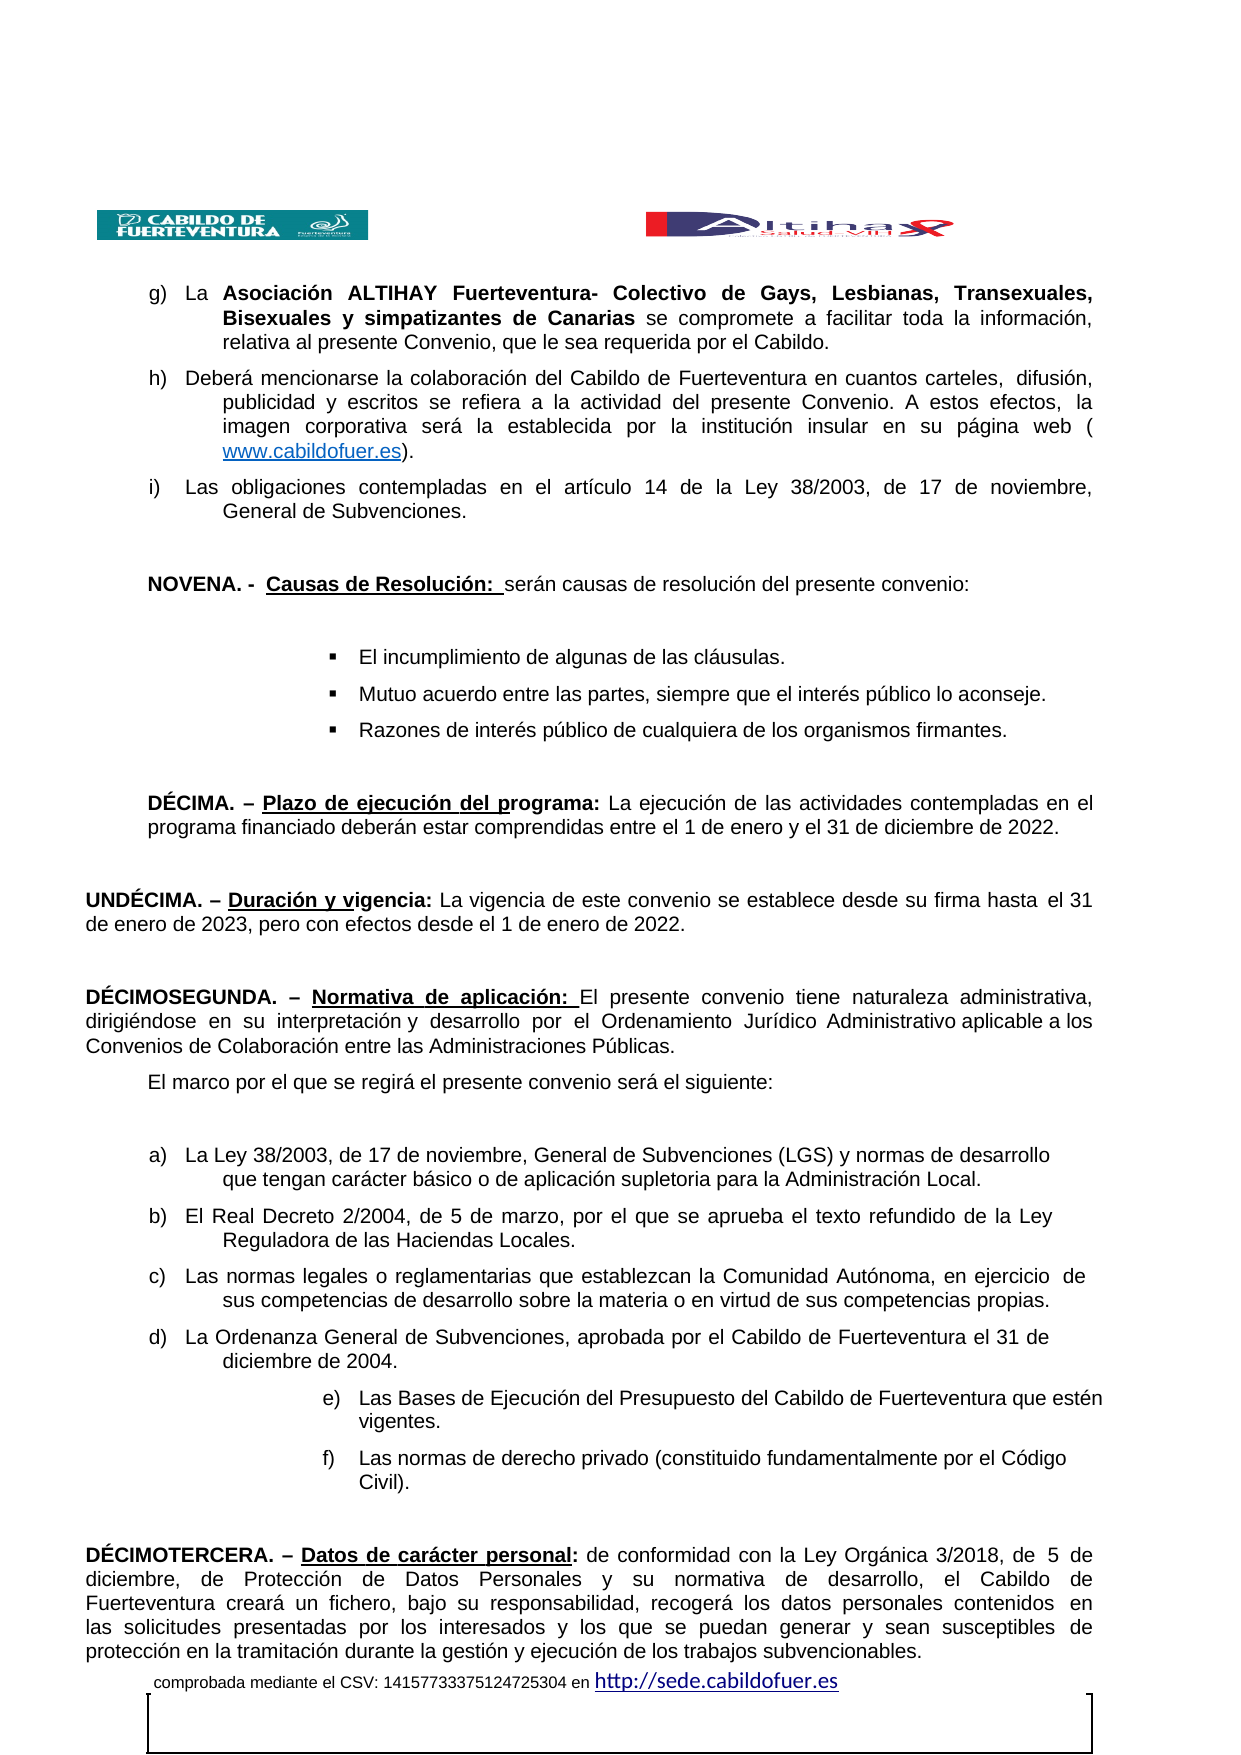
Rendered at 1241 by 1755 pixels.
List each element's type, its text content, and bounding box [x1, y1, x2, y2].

text DÉCIMOSEGUNDA. – Normativa de aplicación: El presente convenio tiene naturaleza administrativa, dirigiéndose en su interpretación y desarrollo por el Ordenamiento Jurídico Administrativo aplicable a los Convenios de Colaboración entre las Administraciones Públicas. [85, 985, 1093, 1057]
text DÉCIMA. – Plazo de ejecución del programa: La ejecución de las actividades contempladas en el programa financiado deberán estar comprendidas entre el 1 de enero y el 31 de diciembre de 2022. [147, 791, 1093, 839]
text El marco por el que se regirá el presente convenio será el siguiente: [147, 1070, 1107, 1094]
list El incumplimiento de algunas de las cláusulas. [328, 645, 1107, 669]
picture [97, 210, 369, 240]
list La Ley 38/2003, de 17 de noviembre, General de Subvenciones (LGS) y normas de desarrollo que tengan carácter básico o de aplicación supletoria para la Administración Local. [149, 1143, 1093, 1191]
list Deberá mencionarse la colaboración del Cabildo de Fuerteventura en cuantos carteles, difusión, publicidad y escritos se refiera a la actividad del presente Convenio. A estos efectos, la imagen corporativa será la establecida por la institución insular en su página web ( www.cabildofuer.es). [149, 366, 1093, 462]
text UNDÉCIMA. – Duración y vigencia: La vigencia de este convenio se establece desde su firma hasta el 31 de enero de 2023, pero con efectos desde el 1 de enero de 2022. [85, 888, 1093, 936]
list La Asociación ALTIHAY Fuerteventura- Colectivo de Gays, Lesbianas, Transexuales, Bisexuales y simpatizantes de Canarias se compromete a facilitar toda la información, relativa al presente Convenio, que le sea requerida por el Cabildo. [149, 281, 1093, 353]
picture [625, 210, 975, 240]
list Mutuo acuerdo entre las partes, siempre que el interés público lo aconseje. [328, 681, 1107, 706]
list El Real Decreto 2/2004, de 5 de marzo, por el que se aprueba el texto refundido de la Ley Reguladora de las Haciendas Locales. [149, 1203, 1093, 1252]
list Razones de interés público de cualquiera de los organismos firmantes. [328, 718, 1107, 742]
list Las obligaciones contempladas en el artículo 14 de la Ley 38/2003, de 17 de noviembre, General de Subvenciones. [149, 475, 1093, 523]
text NOVENA. - Causas de Resolución: serán causas de resolución del presente convenio: [147, 572, 1093, 596]
list Las Bases de Ejecución del Presupuesto del Cabildo de Fuerteventura que estén vigentes. [322, 1385, 1107, 1433]
text DÉCIMOTERCERA. – Datos de carácter personal: de conformidad con la Ley Orgánica 3/2018, de 5 de diciembre, de Protección de Datos Personales y su normativa de desarrollo, el Cabildo de Fuerteventura creará un fichero, bajo su responsabilidad, recogerá los datos personales contenidos en las solicitudes presentadas por los interesados y los que se puedan generar y sean susceptibles de protección en la tramitación durante la gestión y ejecución de los trabajos subvencionables. [85, 1543, 1093, 1663]
list Las normas de derecho privado (constituido fundamentalmente por el Código Civil). [322, 1446, 1107, 1494]
list La Ordenanza General de Subvenciones, aprobada por el Cabildo de Fuerteventura el 31 de diciembre de 2004. [149, 1325, 1093, 1373]
list Las normas legales o reglamentarias que establezcan la Comunidad Autónoma, en ejercicio de sus competencias de desarrollo sobre la materia o en virtud de sus competencias propias. [149, 1264, 1093, 1312]
